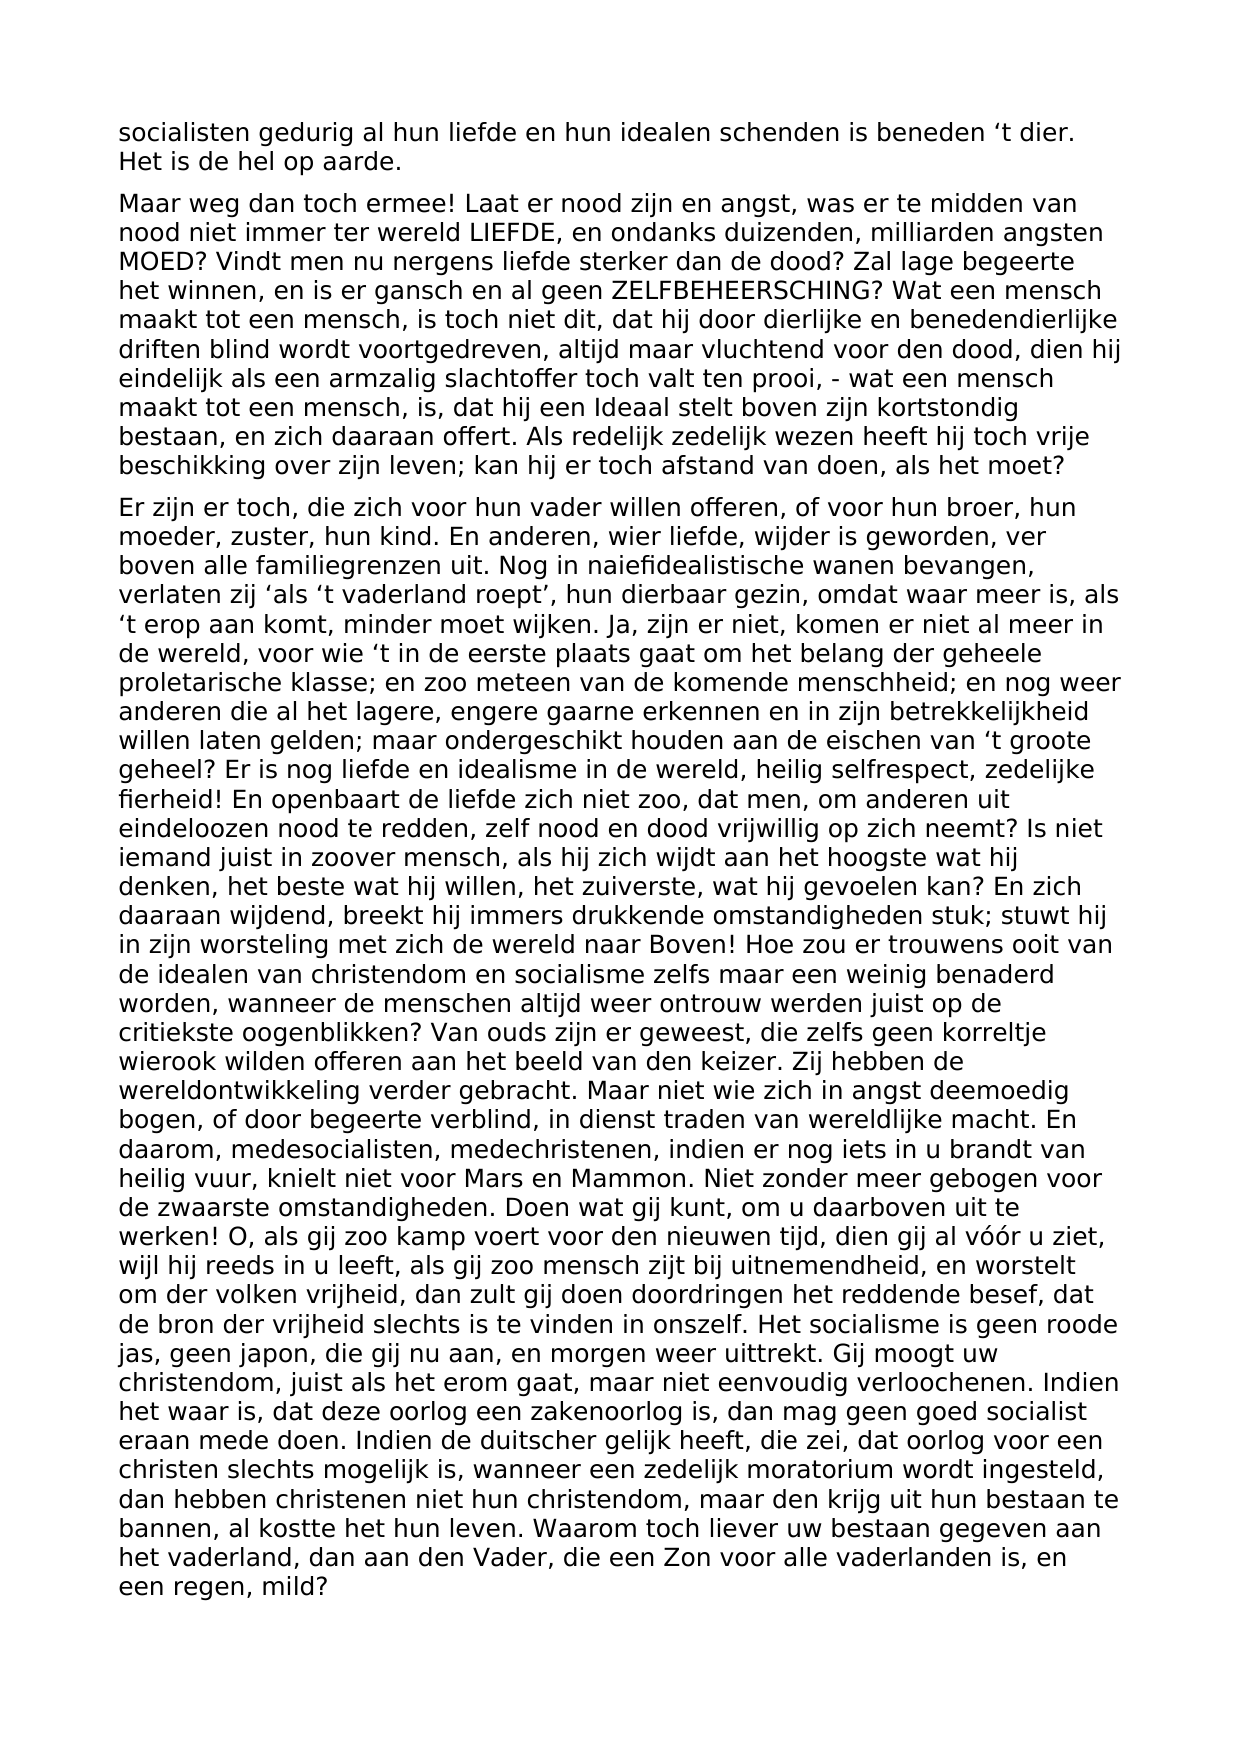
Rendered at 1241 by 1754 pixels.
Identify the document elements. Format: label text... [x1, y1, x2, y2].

text Maar weg dan toch ermee! Laat er nood zijn en angst, was er te midden van nood niet immer ter wereld LIEFDE, en ondanks duizenden, milliarden angsten MOED? Vindt men nu nergens liefde sterker dan de dood? Zal lage begeerte het winnen, en is er gansch en al geen ZELFBEHEERSCHING? Wat een mensch maakt tot een mensch, is toch niet dit, dat hij door dierlijke en benedendierlijke driften blind wordt voortgedreven, altijd maar vluchtend voor den dood, dien hij eindelijk als een armzalig slachtoffer toch valt ten prooi, - wat een mensch maakt tot een mensch, is, dat hij een Ideaal stelt boven zijn kortstondig bestaan, en zich daaraan offert. Als redelijk zedelijk wezen heeft hij toch vrije beschikking over zijn leven; kan hij er toch afstand van doen, als het moet? [118, 189, 1122, 481]
text socialisten gedurig al hun liefde en hun idealen schenden is beneden ‘t dier. Het is de hel op aarde. [118, 118, 1122, 176]
text Er zijn er toch, die zich voor hun vader willen offeren, of voor hun broer, hun moeder, zuster, hun kind. En anderen, wier liefde, wijder is geworden, ver boven alle familiegrenzen uit. Nog in naiefidealistische wanen bevangen, verlaten zij ‘als ‘t vaderland roept’, hun dierbaar gezin, omdat waar meer is, als ‘t erop aan komt, minder moet wijken. Ja, zijn er niet, komen er niet al meer in de wereld, voor wie ‘t in de eerste plaats gaat om het belang der geheele proletarische klasse; en zoo meteen van de komende menschheid; en nog weer anderen die al het lagere, engere gaarne erkennen en in zijn betrekkelijkheid willen laten gelden; maar ondergeschikt houden aan de eischen van ‘t groote geheel? Er is nog liefde en idealisme in de wereld, heilig selfrespect, zedelijke fierheid! En openbaart de liefde zich niet zoo, dat men, om anderen uit eindeloozen nood te redden, zelf nood en dood vrijwillig op zich neemt? Is niet iemand juist in zoover mensch, als hij zich wijdt aan het hoogste wat hij denken, het beste wat hij willen, het zuiverste, wat hij gevoelen kan? En zich daaraan wijdend, breekt hij immers drukkende omstandigheden stuk; stuwt hij in zijn worsteling met zich de wereld naar Boven! Hoe zou er trouwens ooit van de idealen van christendom en socialisme zelfs maar een weinig benaderd worden, wanneer de menschen altijd weer ontrouw werden juist op de critiekste oogenblikken? Van ouds zijn er geweest, die zelfs geen korreltje wierook wilden offeren aan het beeld van den keizer. Zij hebben de wereldontwikkeling verder gebracht. Maar niet wie zich in angst deemoedig bogen, of door begeerte verblind, in dienst traden van wereldlijke macht. En daarom, medesocialisten, medechristenen, indien er nog iets in u brandt van heilig vuur, knielt niet voor Mars en Mammon. Niet zonder meer gebogen voor de zwaarste omstandigheden. Doen wat gij kunt, om u daarboven uit te werken! O, als gij zoo kamp voert voor den nieuwen tijd, dien gij al vóór u ziet, wijl hij reeds in u leeft, als gij zoo mensch zijt bij uitnemendheid, en worstelt om der volken vrijheid, dan zult gij doen doordringen het reddende besef, dat de bron der vrijheid slechts is te vinden in onszelf. Het socialisme is geen roode jas, geen japon, die gij nu aan, en morgen weer uittrekt. Gij moogt uw christendom, juist als het erom gaat, maar niet eenvoudig verloochenen. Indien het waar is, dat deze oorlog een zakenoorlog is, dan mag geen goed socialist eraan mede doen. Indien de duitscher gelijk heeft, die zei, dat oorlog voor een christen slechts mogelijk is, wanneer een zedelijk moratorium wordt ingesteld, dan hebben christenen niet hun christendom, maar den krijg uit hun bestaan te bannen, al kostte het hun leven. Waarom toch liever uw bestaan gegeven aan het vaderland, dan aan den Vader, die een Zon voor alle vaderlanden is, en een regen, mild? [118, 493, 1122, 1601]
